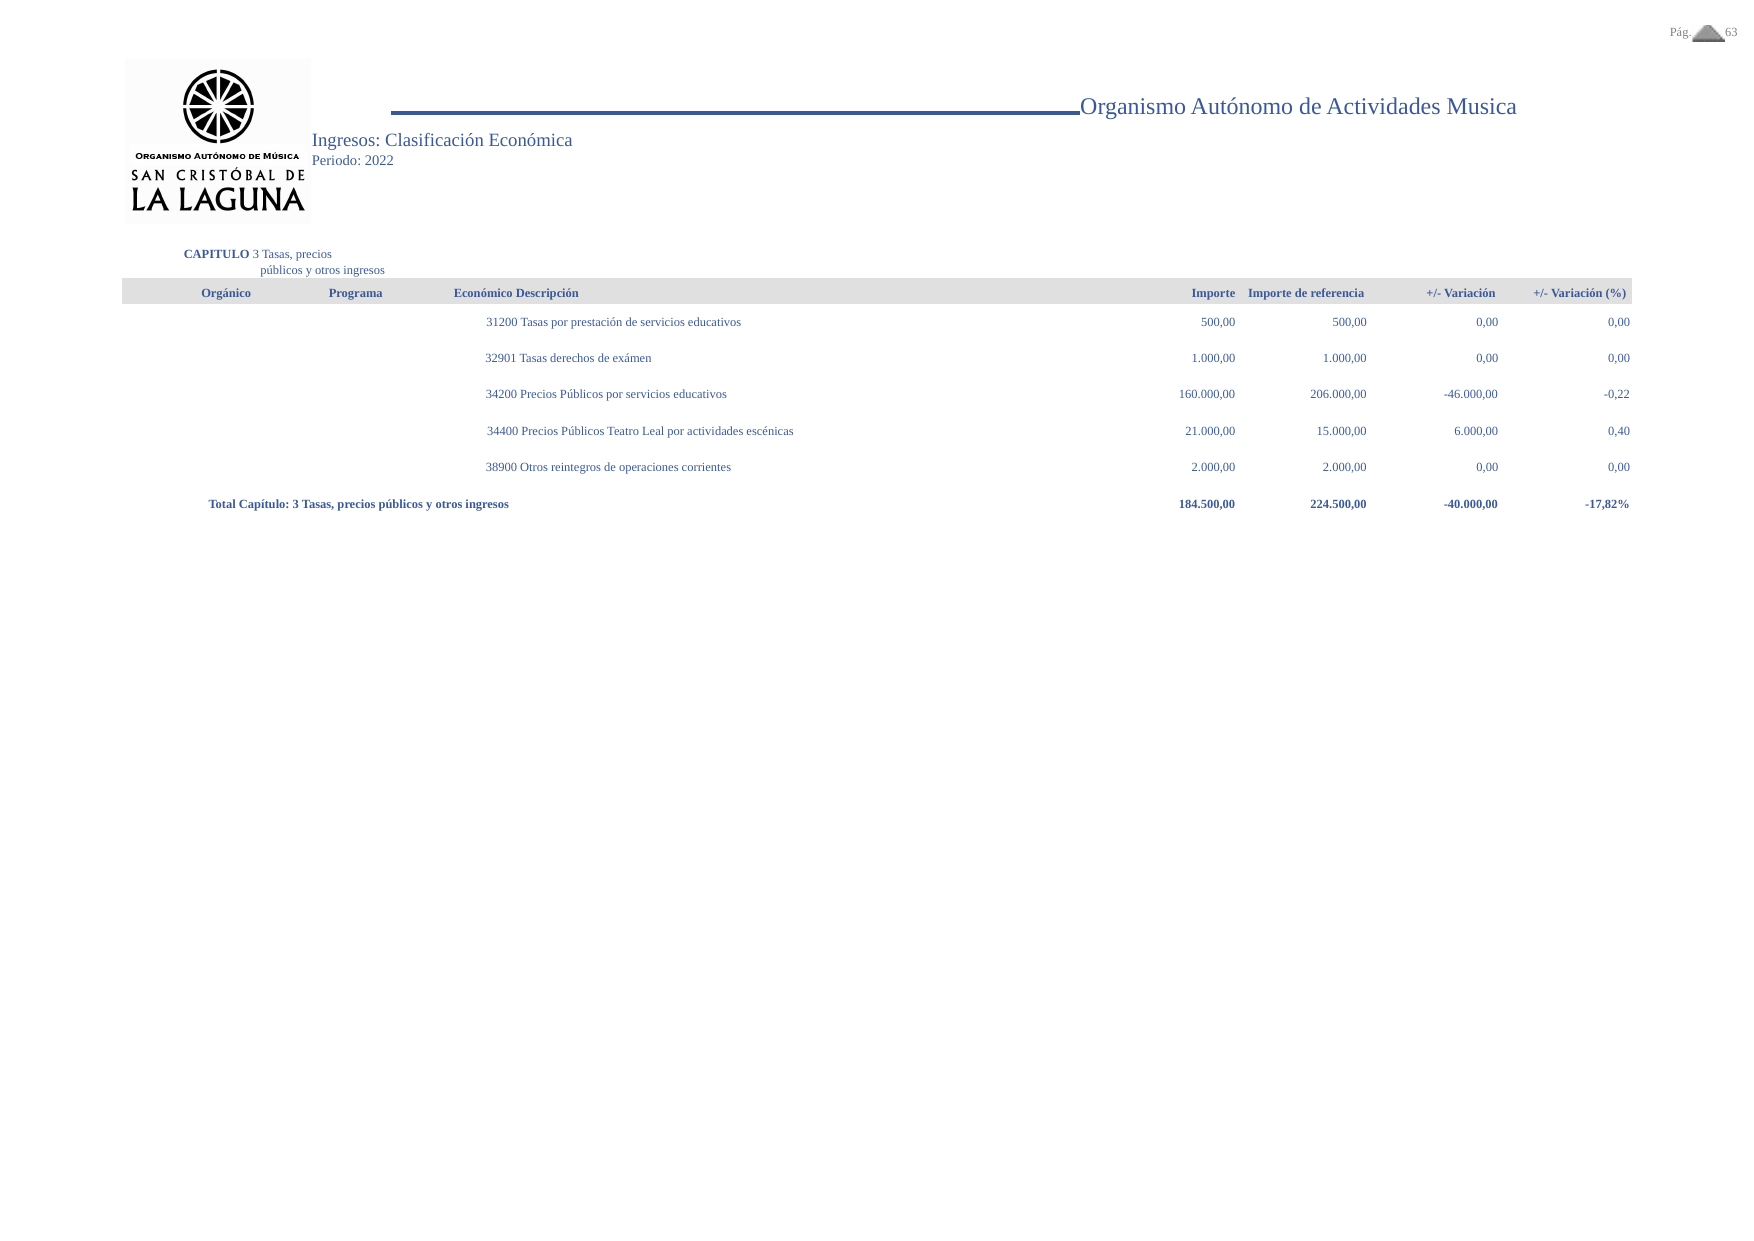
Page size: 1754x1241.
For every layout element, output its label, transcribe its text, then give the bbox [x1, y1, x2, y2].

text 34200 Precios Públicos por servicios educativos 160.000,00 206.000,00 -46.000,00 -0,22 [183, 377, 1630, 405]
table_header Orgánico [122, 278, 260, 304]
text públicos y otros ingresos [260, 262, 387, 277]
table_header Económico Descripción [392, 278, 1178, 304]
table_header Programa [260, 278, 392, 304]
text 38900 Otros reintegros de operaciones corrientes 2.000,00 2.000,00 0,00 0,00 [183, 449, 1630, 478]
text Ingresos: Clasificación Económica [312, 129, 1630, 150]
text Total Capítulo: 3 Tasas, precios públicos y otros ingresos 184.500,00 224.500,00 -40.000,00 -17,82% [183, 486, 1631, 514]
text 32901 Tasas derechos de exámen 1.000,00 1.000,00 0,00 0,00 [183, 340, 1630, 368]
table_header Importe de referencia [1248, 278, 1426, 304]
text Periodo: 2022 [312, 152, 1630, 169]
subtitle Organismo Autónomo de Actividades Musica [312, 92, 1630, 119]
table_header Importe [1178, 278, 1248, 304]
table_header +/- Variación (%) [1533, 278, 1632, 304]
table_header +/- Variación [1426, 278, 1533, 304]
text CAPITULO 3 Tasas, precios [183, 247, 1630, 261]
text 34400 Precios Públicos Teatro Leal por actividades escénicas 21.000,00 15.000,00 6.000,00 0,40 [183, 413, 1630, 441]
text 31200 Tasas por prestación de servicios educativos 500,00 500,00 0,00 0,00 [183, 304, 1630, 332]
